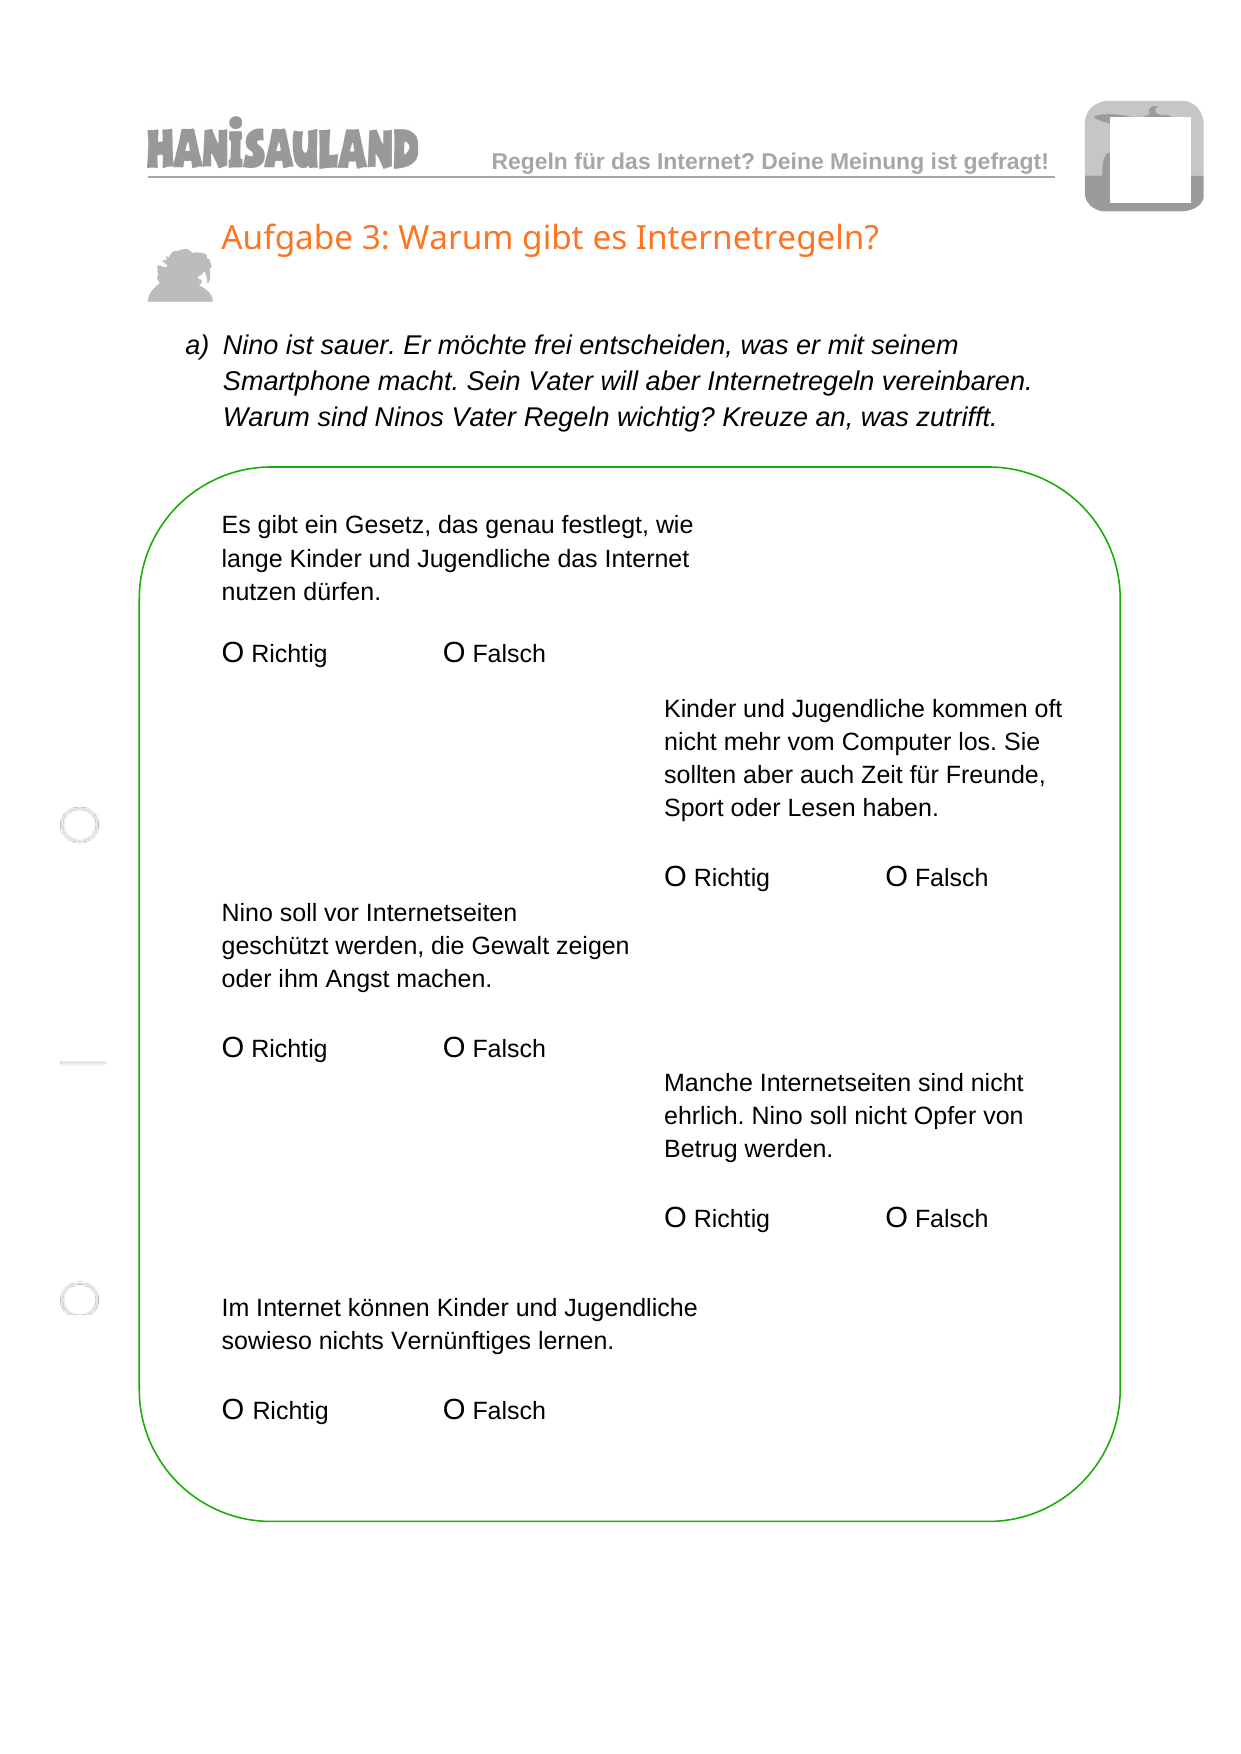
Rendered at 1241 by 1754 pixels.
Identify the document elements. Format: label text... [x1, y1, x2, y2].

text O Richtig O Falsch [664, 1200, 1093, 1234]
text O Richtig O Falsch [221, 634, 1093, 668]
text sowieso nichts Vernünftiges lernen. [221, 1326, 1093, 1354]
text Manche Internetseiten sind nicht ehrlich. Nino soll nicht Opfer von Betrug werden. [664, 1068, 1093, 1163]
text Aufgabe 3: Warum gibt es Internetregeln? [148, 213, 1093, 301]
text nutzen dürfen. [221, 577, 1093, 605]
text O Richtig O Falsch [664, 859, 1093, 893]
text O Richtig O Falsch [221, 1392, 1093, 1425]
text Es gibt ein Gesetz, das genau festlegt, wie lange Kinder und Jugendliche das Internet [221, 511, 1093, 572]
text Kinder und Jugendliche kommen oft nicht mehr vom Computer los. Sie sollten aber auch Zeit für Freunde, Sport oder Lesen haben. [664, 694, 1093, 822]
text Nino soll vor Internetseiten geschützt werden, die Gewalt zeigen oder ihm Angst machen. [221, 898, 1093, 992]
text Im Internet können Kinder und Jugendliche [221, 1293, 1093, 1321]
text O Richtig O Falsch [148, 1030, 1093, 1063]
list Nino ist sauer. Er möchte frei entscheiden, was er mit seinem Smartphone macht. Sein Vater will aber Internetregeln vereinbaren. Warum sind Ninos Vater Regeln wichtig? Kreuze an, was zutrifft. [185, 329, 1093, 432]
